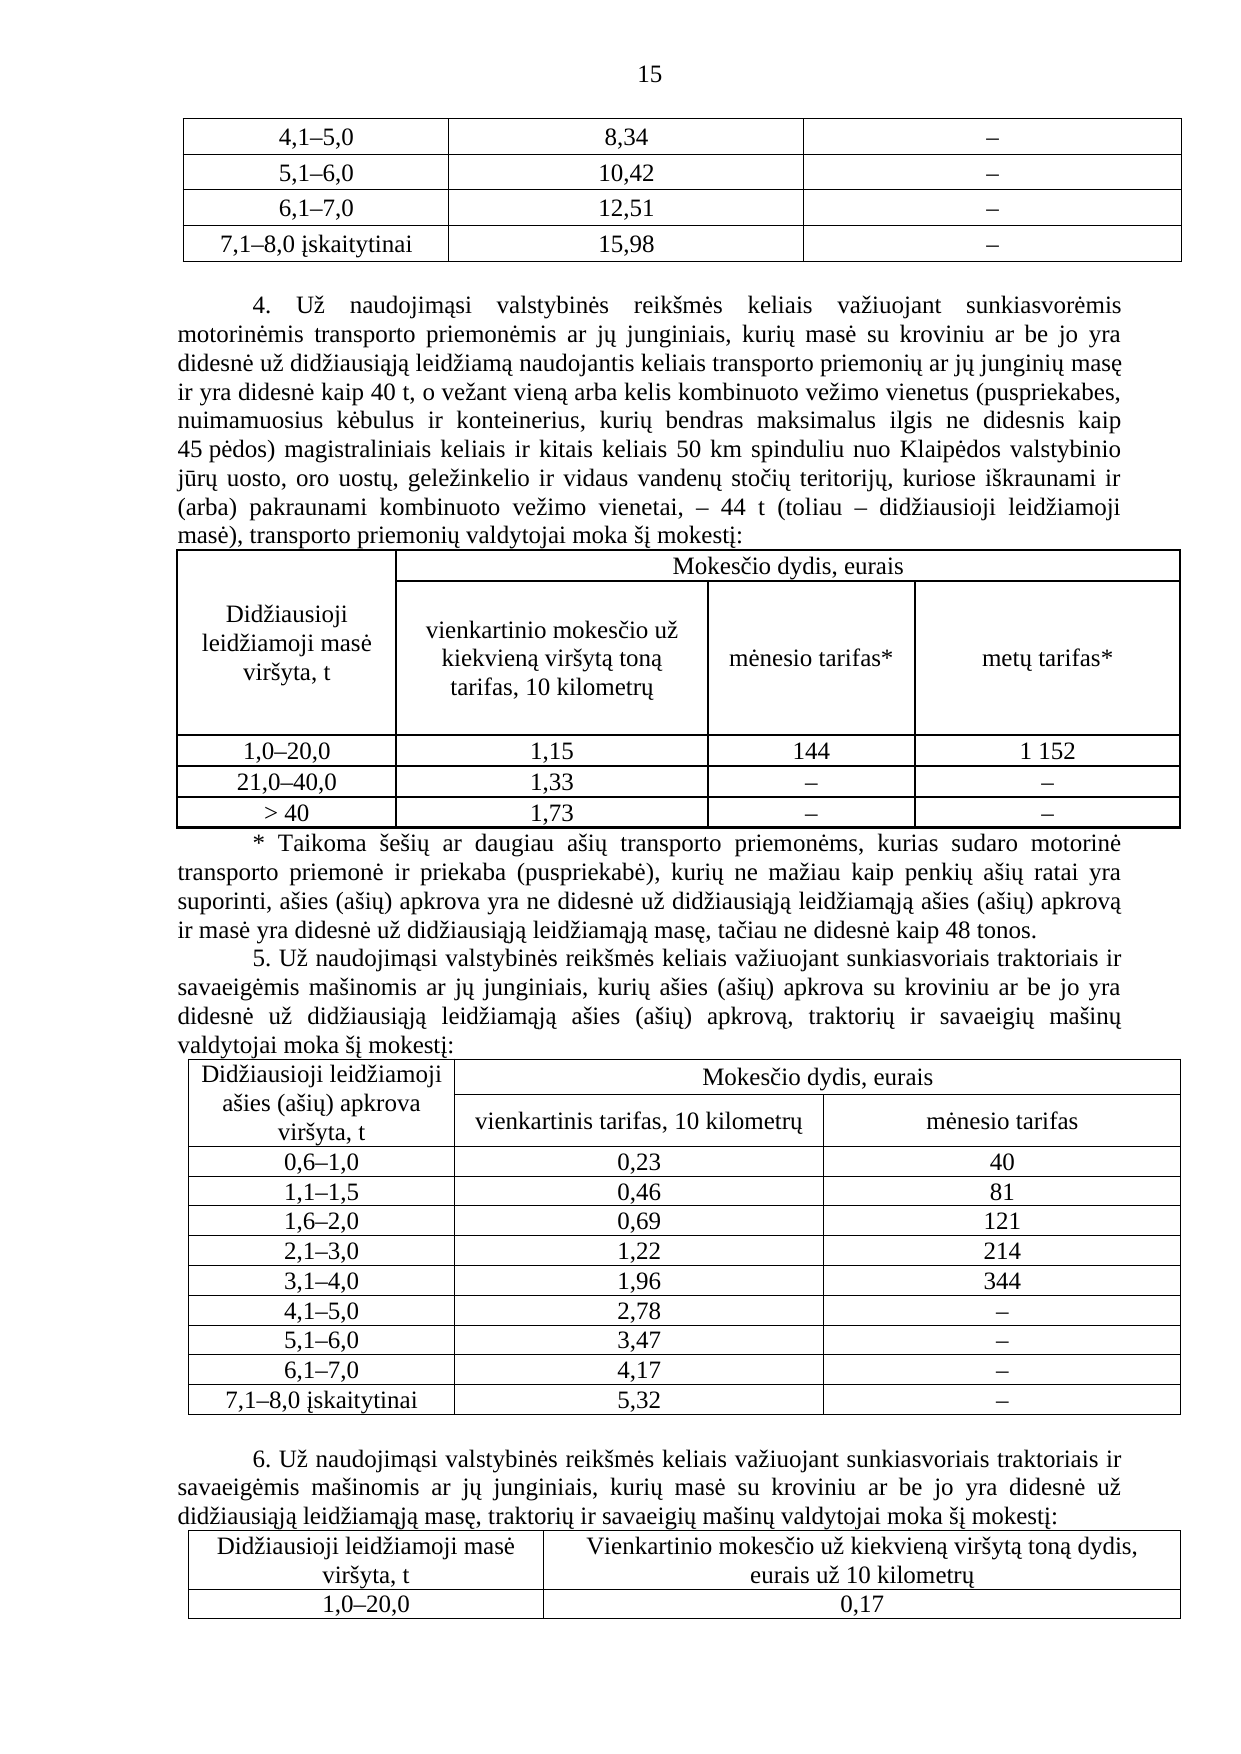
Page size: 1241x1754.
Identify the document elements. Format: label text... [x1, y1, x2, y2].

table_header Didžiausioji leidžiamoji masė viršyta, t [189, 1531, 543, 1588]
table_cell 7,1–8,0 įskaitytinai [189, 1385, 454, 1414]
table_cell 4,1–5,0 [189, 1296, 454, 1324]
table_cell 1,6–2,0 [189, 1206, 454, 1235]
table_cell – [824, 1355, 1180, 1384]
table_cell 0,6–1,0 [189, 1147, 454, 1176]
table_cell – [824, 1385, 1180, 1414]
table_cell 3,47 [455, 1326, 823, 1354]
text 4. Už naudojimąsi valstybinės reikšmės keliais važiuojant sunkiasvorėmis motorinėmis transporto priemonėmis ar jų junginiais, kurių masė su kroviniu ar be jo yra didesnė už didžiausiąją leidžiamą naudojantis keliais transporto priemonių ar jų junginių masę ir yra didesnė kaip 40 t, o vežant vieną arba kelis kombinuoto vežimo vienetus (puspriekabes, nuimamuosius kėbulus ir konteinerius, kurių bendras maksimalus ilgis ne didesnis kaip 45 pėdos) magistraliniais keliais ir kitais keliais 50 km spinduliu nuo Klaipėdos valstybinio jūrų uosto, oro uostų, geležinkelio ir vidaus vandenų stočių teritorijų, kuriose iškraunami ir (arba) pakraunami kombinuoto vežimo vienetai, – 44 t (toliau – didžiausioji leidžiamoji masė), transporto priemonių valdytojai moka šį mokestį: [177, 290, 1122, 549]
table_cell 1,33 [397, 767, 707, 796]
table_header Mokesčio dydis, eurais [455, 1060, 1180, 1094]
table_cell 6,1–7,0 [184, 190, 448, 225]
table_cell 0,23 [455, 1147, 823, 1176]
table_cell 15,98 [449, 226, 803, 261]
table_cell 1,73 [397, 798, 707, 826]
table_cell 1 152 [916, 736, 1179, 765]
table_cell – [824, 1296, 1180, 1324]
table_cell 1,15 [397, 736, 707, 765]
table_cell – [916, 767, 1179, 796]
table_cell > 40 [178, 798, 395, 826]
table_cell – [804, 155, 1181, 189]
table_cell 2,1–3,0 [189, 1236, 454, 1265]
table_cell – [916, 798, 1179, 826]
table_cell 6,1–7,0 [189, 1355, 454, 1384]
table_cell – [804, 226, 1181, 261]
table_cell 144 [709, 736, 914, 765]
table_cell 121 [824, 1206, 1180, 1235]
table_cell 5,32 [455, 1385, 823, 1414]
table_cell – [824, 1326, 1180, 1354]
table_cell 0,17 [544, 1590, 1180, 1618]
table_header Didžiausioji leidžiamoji ašies (ašių) apkrova viršyta, t [189, 1060, 454, 1146]
table_header Didžiausioji leidžiamoji masė viršyta, t [178, 551, 395, 734]
table_cell 344 [824, 1266, 1180, 1295]
table_cell 1,22 [455, 1236, 823, 1265]
table_cell 40 [824, 1147, 1180, 1176]
table_cell vienkartinis tarifas, 10 kilometrų [455, 1095, 823, 1146]
table_cell 1,96 [455, 1266, 823, 1295]
text 6. Už naudojimąsi valstybinės reikšmės keliais važiuojant sunkiasvoriais traktoriais ir savaeigėmis mašinomis ar jų junginiais, kurių masė su kroviniu ar be jo yra didesnė už didžiausiąją leidžiamąją masę, traktorių ir savaeigių mašinų valdytojai moka šį mokestį: [177, 1444, 1122, 1530]
table_cell 5,1–6,0 [184, 155, 448, 189]
table_cell metų tarifas* [916, 582, 1179, 734]
table_cell 3,1–4,0 [189, 1266, 454, 1295]
table_cell mėnesio tarifas* [709, 582, 914, 734]
table_cell 5,1–6,0 [189, 1326, 454, 1354]
table_header Vienkartinio mokesčio už kiekvieną viršytą toną dydis, eurais už 10 kilometrų [544, 1531, 1180, 1588]
table_cell mėnesio tarifas [824, 1095, 1180, 1146]
table_cell 214 [824, 1236, 1180, 1265]
table_cell 1,0–20,0 [178, 736, 395, 765]
text * Taikoma šešių ar daugiau ašių transporto priemonėms, kurias sudaro motorinė transporto priemonė ir priekaba (puspriekabė), kurių ne mažiau kaip penkių ašių ratai yra suporinti, ašies (ašių) apkrova yra ne didesnė už didžiausiąją leidžiamąją ašies (ašių) apkrovą ir masė yra didesnė už didžiausiąją leidžiamąją masę, tačiau ne didesnė kaip 48 tonos. [177, 829, 1122, 943]
text 5. Už naudojimąsi valstybinės reikšmės keliais važiuojant sunkiasvoriais traktoriais ir savaeigėmis mašinomis ar jų junginiais, kurių ašies (ašių) apkrova su kroviniu ar be jo yra didesnė už didžiausiąją leidžiamąją ašies (ašių) apkrovą, traktorių ir savaeigių mašinų valdytojai moka šį mokestį: [177, 943, 1122, 1058]
table_cell 0,69 [455, 1206, 823, 1235]
table_cell 2,78 [455, 1296, 823, 1324]
table_cell 1,0–20,0 [189, 1590, 543, 1618]
table_cell 12,51 [449, 190, 803, 225]
table_cell 4,17 [455, 1355, 823, 1384]
table_cell 21,0–40,0 [178, 767, 395, 796]
table_cell – [804, 119, 1181, 154]
table_cell 7,1–8,0 įskaitytinai [184, 226, 448, 261]
table_header Mokesčio dydis, eurais [397, 551, 1179, 580]
table_cell – [709, 798, 914, 826]
table_cell – [804, 190, 1181, 225]
table_cell 0,46 [455, 1177, 823, 1205]
table_cell vienkartinio mokesčio už kiekvieną viršytą toną tarifas, 10 kilometrų [397, 582, 707, 734]
table_cell – [709, 767, 914, 796]
table_cell 4,1–5,0 [184, 119, 448, 154]
table_cell 81 [824, 1177, 1180, 1205]
table_cell 8,34 [449, 119, 803, 154]
table_cell 10,42 [449, 155, 803, 189]
table_cell 1,1–1,5 [189, 1177, 454, 1205]
